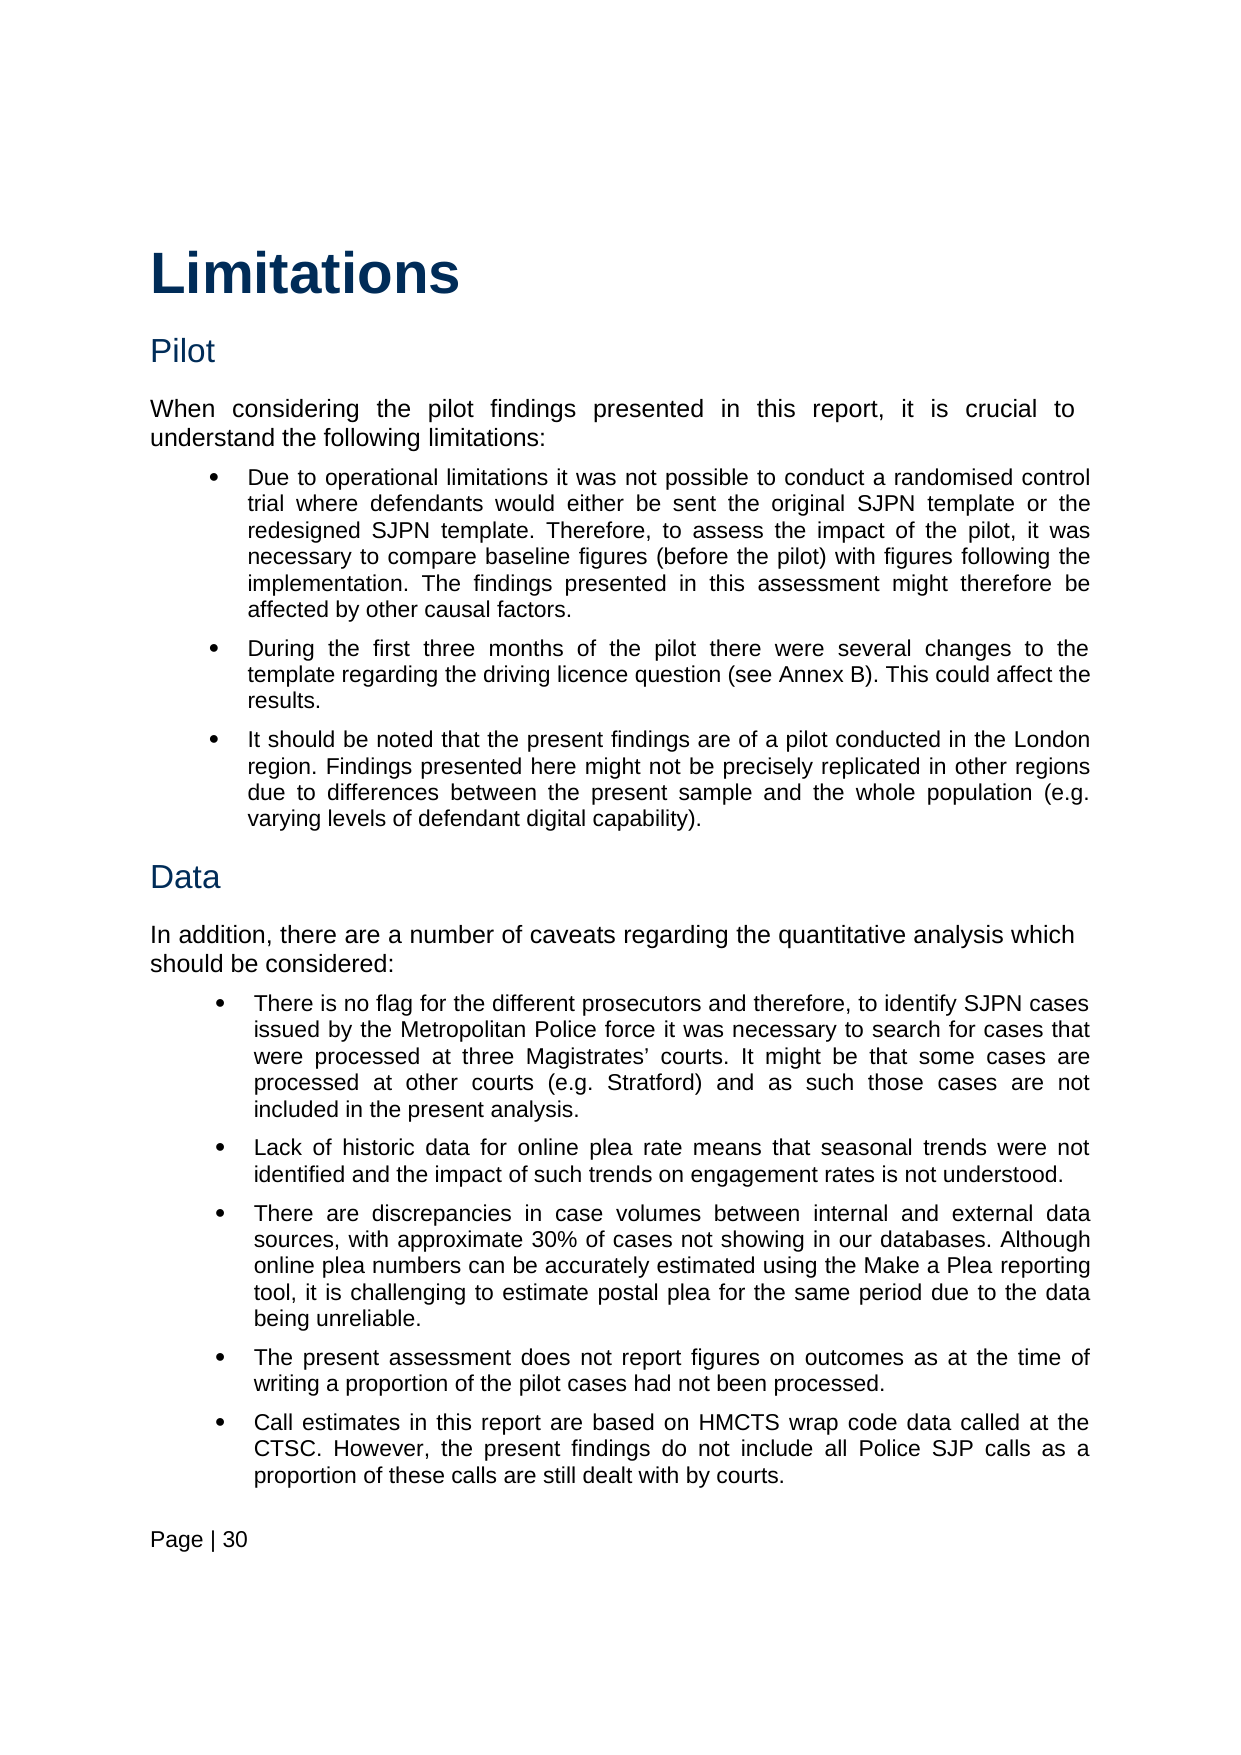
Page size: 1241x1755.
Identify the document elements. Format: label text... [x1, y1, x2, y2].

subtitle Data [150, 857, 1091, 895]
list There is no flag for the different prosecutors and therefore, to identify SJPN cases issued by the Metropolitan Police force it was necessary to search for cases that were processed at three Magistrates’ courts. It might be that some cases are processed at other courts (e.g. Stratford) and as such those cases are not included in the present analysis. [216, 990, 1091, 1122]
subtitle Pilot [150, 331, 1091, 369]
list Due to operational limitations it was not possible to conduct a randomised control trial where defendants would either be sent the original SJPN template or the redesigned SJPN template. Therefore, to assess the impact of the pilot, it was necessary to compare baseline figures (before the pilot) with figures following the implementation. The findings presented in this assessment might therefore be affected by other causal factors. [210, 464, 1091, 622]
subtitle Limitations [150, 238, 1091, 306]
list It should be noted that the present findings are of a pilot conducted in the London region. Findings presented here might not be precisely replicated in other regions due to differences between the present sample and the whole population (e.g. varying levels of defendant digital capability). [210, 726, 1091, 832]
list The present assessment does not report figures on outcomes as at the time of writing a proportion of the pilot cases had not been processed. [216, 1344, 1091, 1397]
list There are discrepancies in case volumes between internal and external data sources, with approximate 30% of cases not showing in our databases. Although online plea numbers can be accurately estimated using the Make a Plea reporting tool, it is challenging to estimate postal plea for the same period due to the data being unreliable. [216, 1199, 1091, 1331]
list During the first three months of the pilot there were several changes to the template regarding the driving licence question (see Annex B). This could affect the results. [210, 635, 1091, 714]
text When considering the pilot findings presented in this report, it is crucial to understand the following limitations: [150, 394, 1077, 452]
list Lack of historic data for online plea rate means that seasonal trends were not identified and the impact of such trends on engagement rates is not understood. [216, 1134, 1091, 1187]
text In addition, there are a number of caveats regarding the quantitative analysis which should be considered: [150, 920, 1077, 978]
list Call estimates in this report are based on HMCTS wrap code data called at the CTSC. However, the present findings do not include all Police SJP calls as a proportion of these calls are still dealt with by courts. [216, 1409, 1091, 1488]
